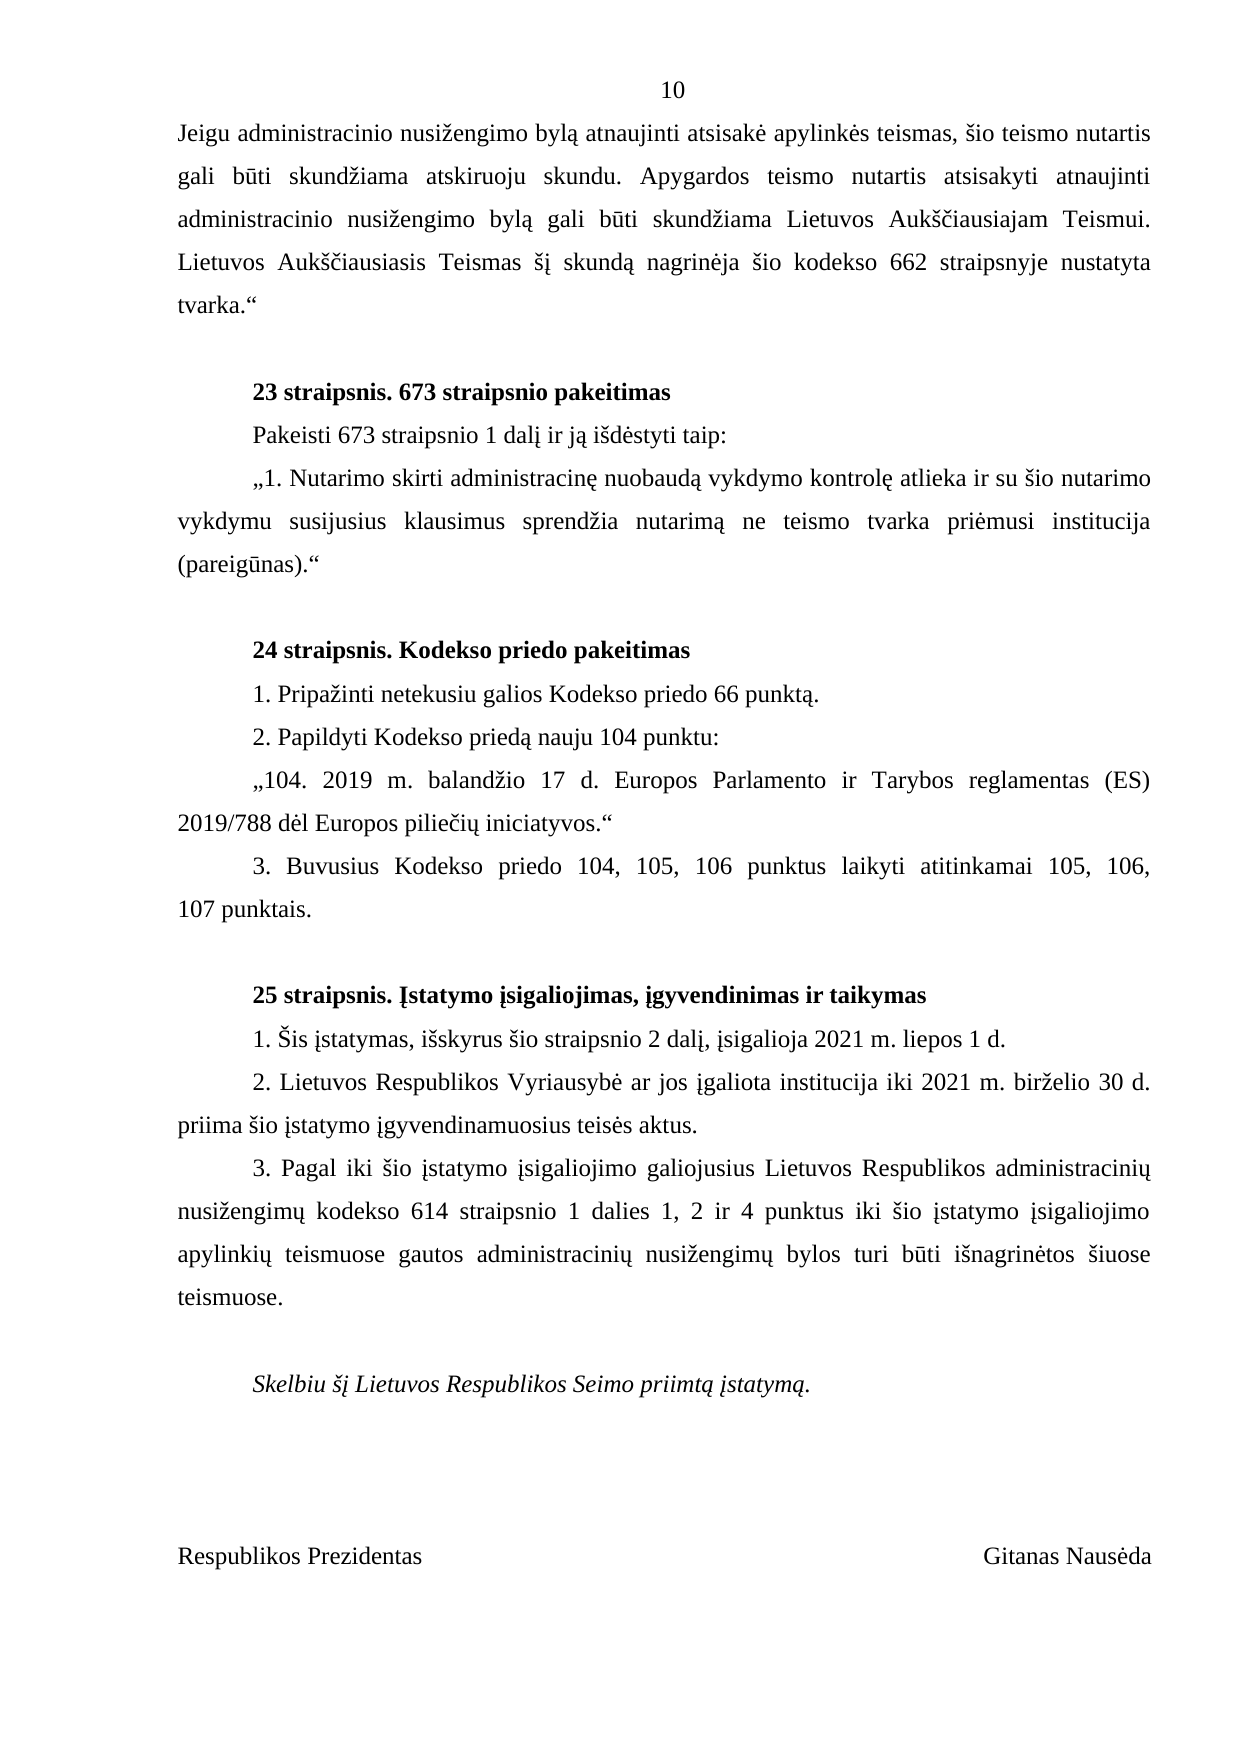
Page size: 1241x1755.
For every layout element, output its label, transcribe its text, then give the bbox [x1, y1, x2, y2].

text Respublikos Prezidentas Gitanas Nausėda [177, 1541, 1152, 1570]
text 3. Buvusius Kodekso priedo 104, 105, 106 punktus laikyti atitinkamai 105, 106, 107 punktais. [177, 851, 1152, 923]
text Skelbiu šį Lietuvos Respublikos Seimo priimtą įstatymą. [177, 1369, 1152, 1397]
text 24 straipsnis. Kodekso priedo pakeitimas [177, 636, 1152, 664]
text „1. Nutarimo skirti administracinę nuobaudą vykdymo kontrolę atlieka ir su šio nutarimo vykdymu susijusius klausimus sprendžia nutarimą ne teismo tvarka priėmusi institucija (pareigūnas).“ [177, 463, 1152, 578]
text Pakeisti 673 straipsnio 1 dalį ir ją išdėstyti taip: [177, 420, 1152, 449]
text 2. Lietuvos Respublikos Vyriausybė ar jos įgaliota institucija iki 2021 m. birželio 30 d. priima šio įstatymo įgyvendinamuosius teisės aktus. [177, 1067, 1152, 1139]
text 1. Pripažinti netekusiu galios Kodekso priedo 66 punktą. [177, 679, 1152, 707]
text 25 straipsnis. Įstatymo įsigaliojimas, įgyvendinimas ir taikymas [177, 981, 1152, 1009]
text 1. Šis įstatymas, išskyrus šio straipsnio 2 dalį, įsigalioja 2021 m. liepos 1 d. [177, 1024, 1152, 1052]
text 23 straipsnis. 673 straipsnio pakeitimas [177, 377, 1152, 406]
text Jeigu administracinio nusižengimo bylą atnaujinti atsisakė apylinkės teismas, šio teismo nutartis gali būti skundžiama atskiruoju skundu. Apygardos teismo nutartis atsisakyti atnaujinti administracinio nusižengimo bylą gali būti skundžiama Lietuvos Aukščiausiajam Teismui. Lietuvos Aukščiausiasis Teismas šį skundą nagrinėja šio kodekso 662 straipsnyje nustatyta tvarka.“ [177, 118, 1152, 319]
text 2. Papildyti Kodekso priedą nauju 104 punktu: [177, 722, 1152, 751]
text 3. Pagal iki šio įstatymo įsigaliojimo galiojusius Lietuvos Respublikos administracinių nusižengimų kodekso 614 straipsnio 1 dalies 1, 2 ir 4 punktus iki šio įstatymo įsigaliojimo apylinkių teismuose gautos administracinių nusižengimų bylos turi būti išnagrinėtos šiuose teismuose. [177, 1153, 1152, 1311]
text „104. 2019 m. balandžio 17 d. Europos Parlamento ir Tarybos reglamentas (ES) 2019/788 dėl Europos piliečių iniciatyvos.“ [177, 765, 1152, 837]
